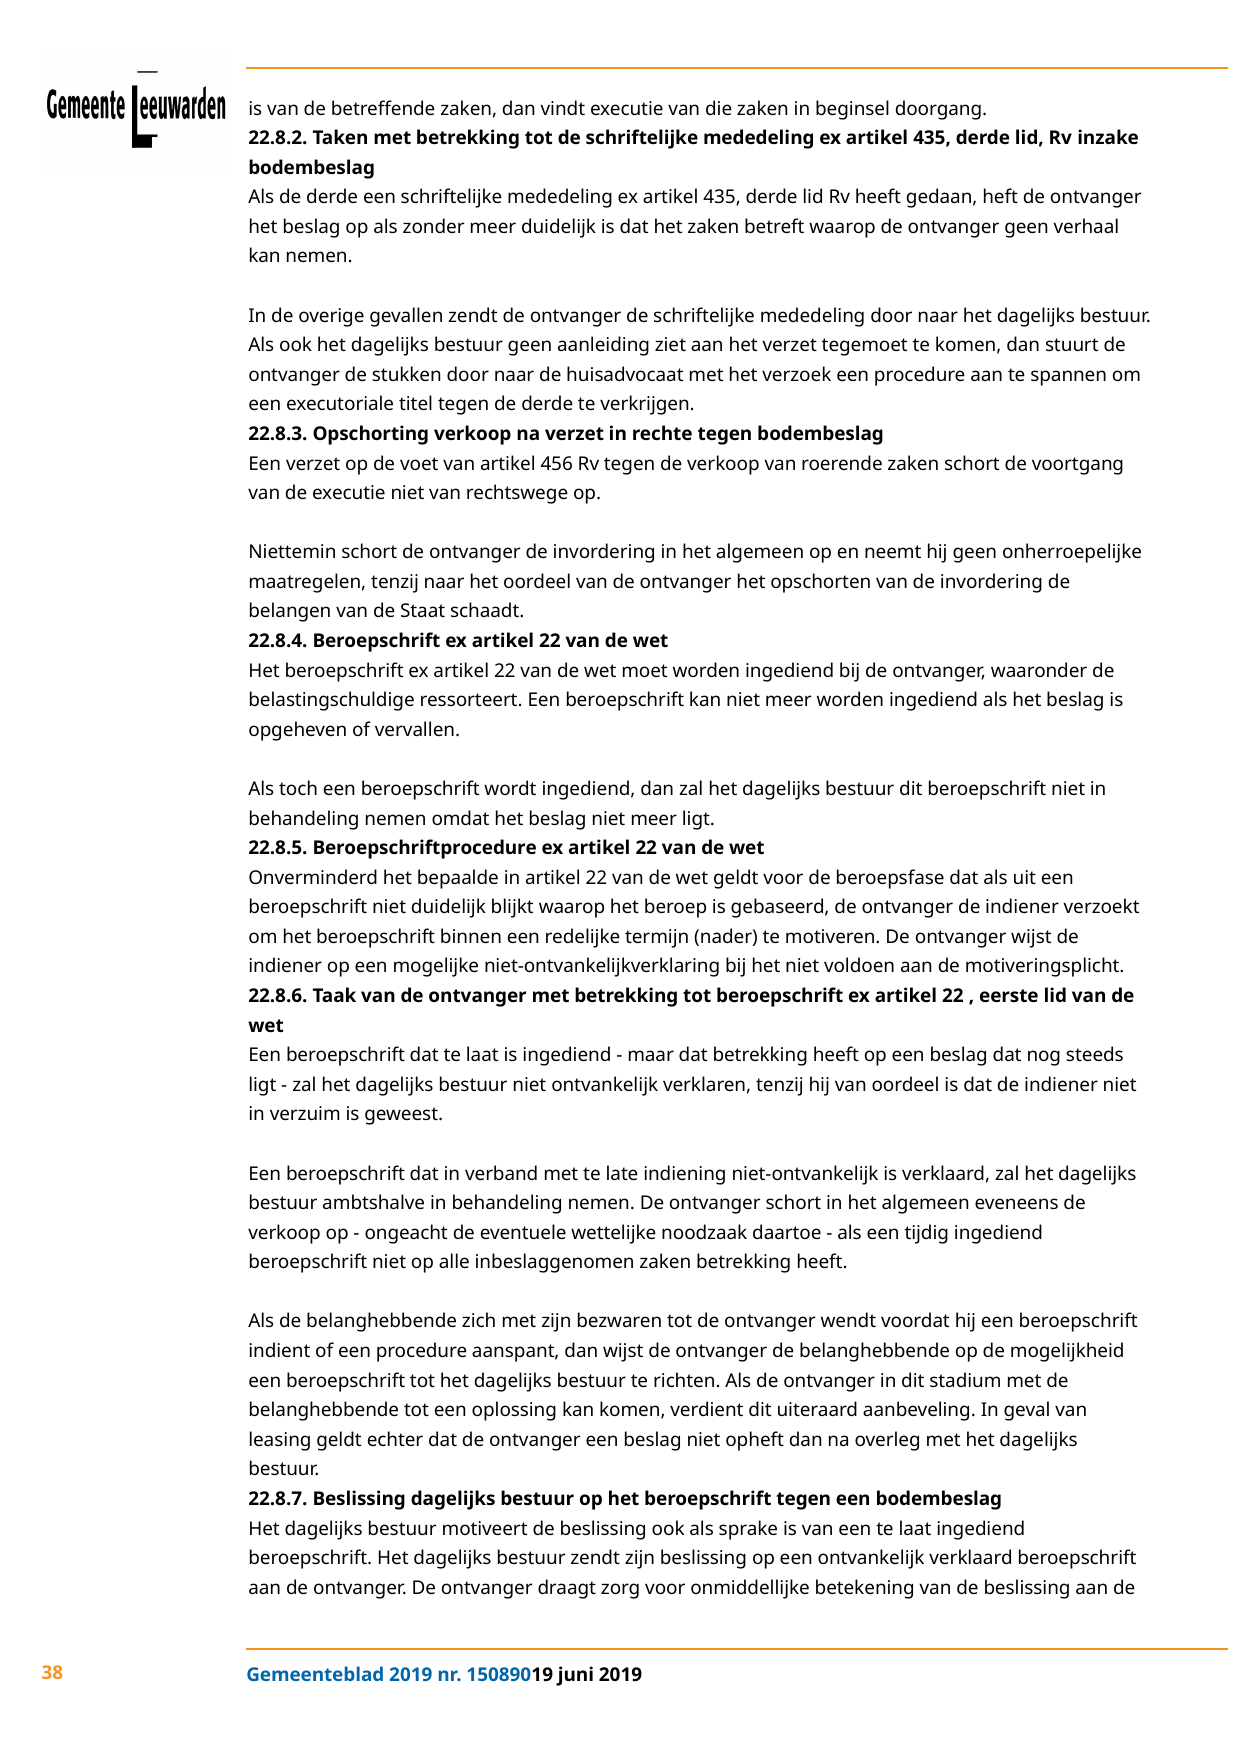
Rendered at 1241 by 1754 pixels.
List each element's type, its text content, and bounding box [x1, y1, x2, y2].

text Een beroepschrift dat te laat is ingediend - maar dat betrekking heeft op een beslag dat nog steeds ligt - zal het dagelijks bestuur niet ontvankelijk verklaren, tenzij hij van oordeel is dat de indiener niet in verzuim is geweest. [248, 1041, 1152, 1126]
text Niettemin schort de ontvanger de invordering in het algemeen op en neemt hij geen onherroepelijke maatregelen, tenzij naar het oordeel van de ontvanger het opschorten van de invordering de belangen van de Staat schaadt. [248, 538, 1152, 623]
text 22.8.7. Beslissing dagelijks bestuur op het beroepschrift tegen een bodembeslag [248, 1485, 1152, 1511]
text Als de belanghebbende zich met zijn bezwaren tot de ontvanger wendt voordat hij een beroepschrift indient of een procedure aanspant, dan wijst de ontvanger de belanghebbende op de mogelijkheid een beroepschrift tot het dagelijks bestuur te richten. Als de ontvanger in dit stadium met de belanghebbende tot een oplossing kan komen, verdient dit uiteraard aanbeveling. In geval van leasing geldt echter dat de ontvanger een beslag niet opheft dan na overleg met het dagelijks bestuur. [248, 1308, 1152, 1481]
text Als de derde een schriftelijke mededeling ex artikel 435, derde lid Rv heeft gedaan, heft de ontvanger het beslag op als zonder meer duidelijk is dat het zaken betreft waarop de ontvanger geen verhaal kan nemen. [248, 183, 1152, 268]
text 22.8.6. Taak van de ontvanger met betrekking tot beroepschrift ex artikel 22 , eerste lid van de wet [248, 982, 1152, 1038]
text 22.8.2. Taken met betrekking tot de schriftelijke mededeling ex artikel 435, derde lid, Rv inzake bodembeslag [248, 124, 1152, 180]
text Een verzet op de voet van artikel 456 Rv tegen de verkoop van roerende zaken schort de voortgang van de executie niet van rechtswege op. [248, 450, 1152, 505]
text 22.8.3. Opschorting verkoop na verzet in rechte tegen bodembeslag [248, 420, 1152, 446]
text In de overige gevallen zendt de ontvanger de schriftelijke mededeling door naar het dagelijks bestuur. Als ook het dagelijks bestuur geen aanleiding ziet aan het verzet tegemoet te komen, dan stuurt de ontvanger de stukken door naar de huisadvocaat met het verzoek een procedure aan te spannen om een executoriale titel tegen de derde te verkrijgen. [248, 302, 1152, 416]
text Het dagelijks bestuur motiveert de beslissing ook als sprake is van een te laat ingediend beroepschrift. Het dagelijks bestuur zendt zijn beslissing op een ontvankelijk verklaard beroepschrift aan de ontvanger. De ontvanger draagt zorg voor onmiddellijke betekening van de beslissing aan de [248, 1515, 1152, 1600]
text 22.8.4. Beroepschrift ex artikel 22 van de wet [248, 627, 1152, 653]
picture [41, 47, 231, 172]
text is van de betreffende zaken, dan vindt executie van die zaken in beginsel doorgang. [248, 95, 1152, 121]
text Als toch een beroepschrift wordt ingediend, dan zal het dagelijks bestuur dit beroepschrift niet in behandeling nemen omdat het beslag niet meer ligt. [248, 775, 1152, 831]
text Een beroepschrift dat in verband met te late indiening niet-ontvankelijk is verklaard, zal het dagelijks bestuur ambtshalve in behandeling nemen. De ontvanger schort in het algemeen eveneens de verkoop op - ongeacht de eventuele wettelijke noodzaak daartoe - als een tijdig ingediend beroepschrift niet op alle inbeslaggenomen zaken betrekking heeft. [248, 1160, 1152, 1274]
text 22.8.5. Beroepschriftprocedure ex artikel 22 van de wet [248, 834, 1152, 860]
text Onverminderd het bepaalde in artikel 22 van de wet geldt voor de beroepsfase dat als uit een beroepschrift niet duidelijk blijkt waarop het beroep is gebaseerd, de ontvanger de indiener verzoekt om het beroepschrift binnen een redelijke termijn (nader) te motiveren. De ontvanger wijst de indiener op een mogelijke niet-ontvankelijkverklaring bij het niet voldoen aan de motiveringsplicht. [248, 864, 1152, 978]
text Het beroepschrift ex artikel 22 van de wet moet worden ingediend bij de ontvanger, waaronder de belastingschuldige ressorteert. Een beroepschrift kan niet meer worden ingediend als het beslag is opgeheven of vervallen. [248, 657, 1152, 742]
